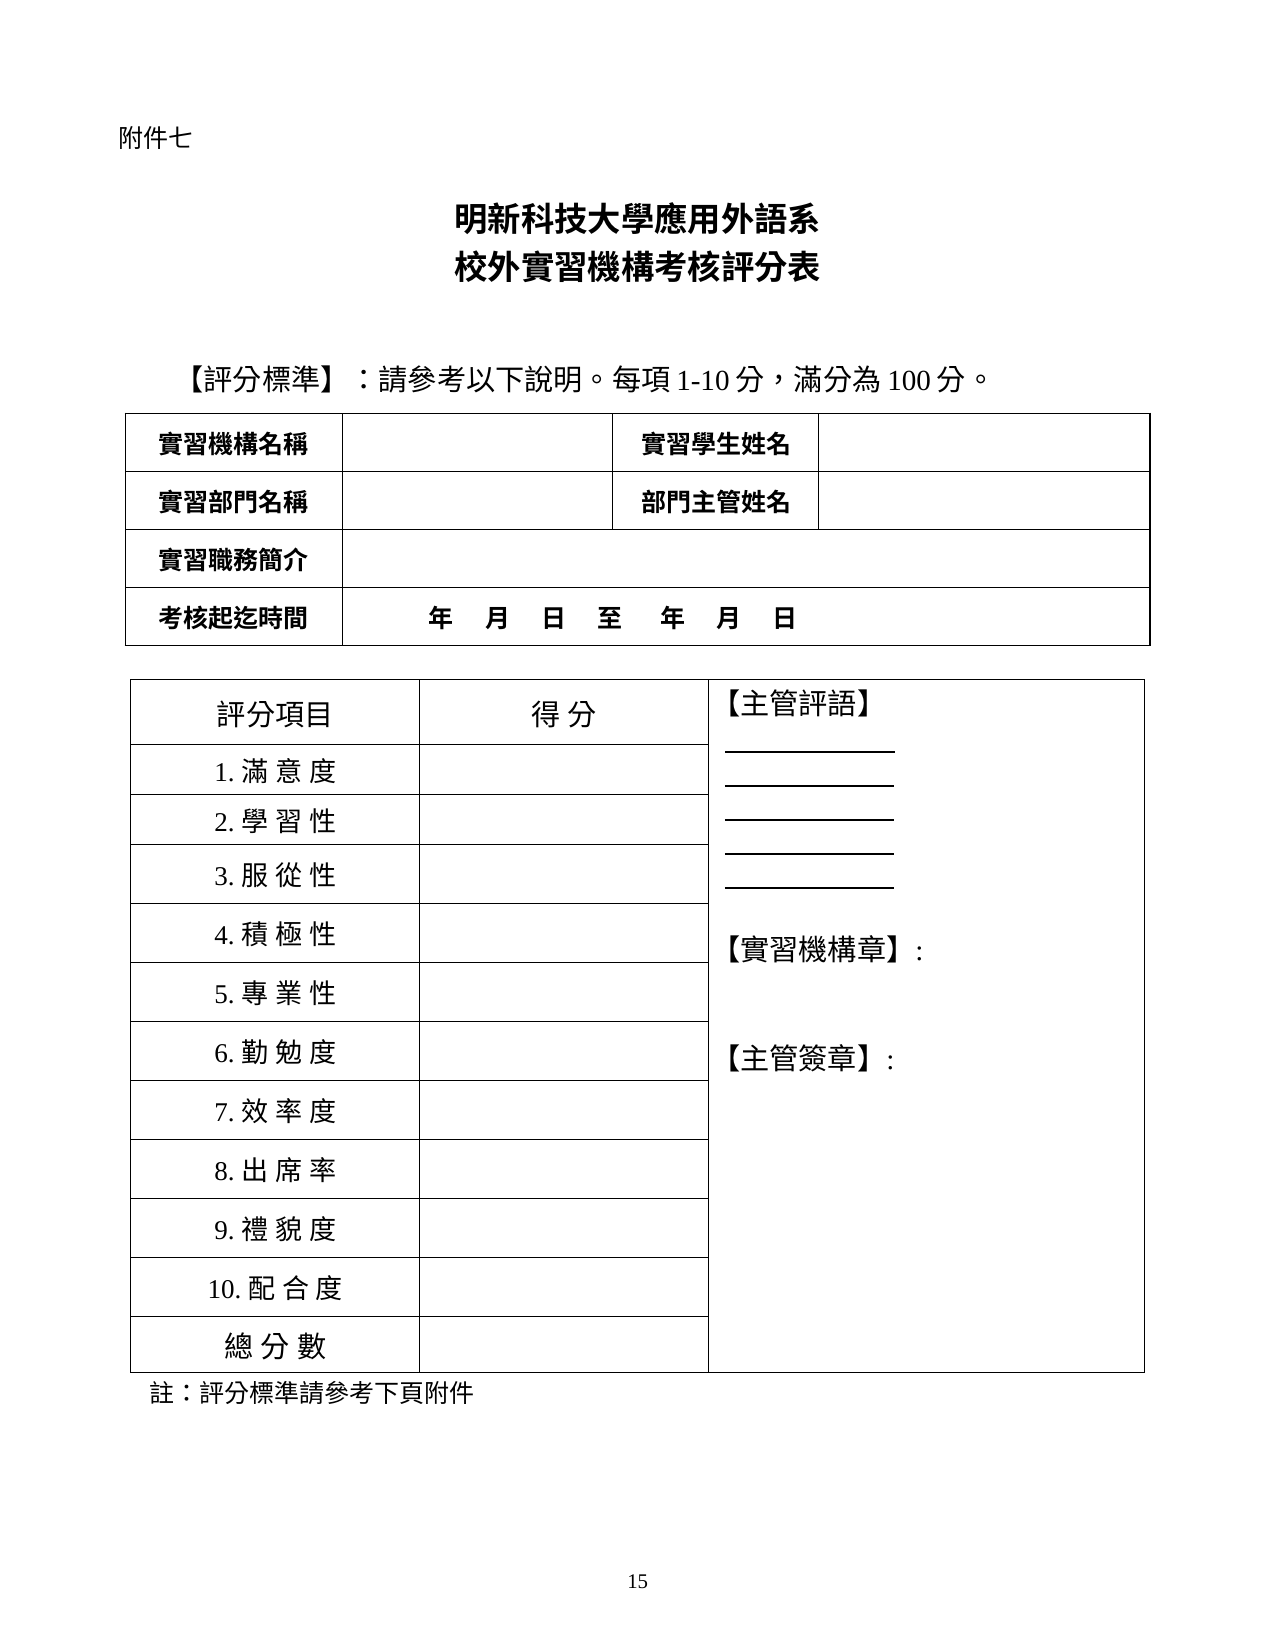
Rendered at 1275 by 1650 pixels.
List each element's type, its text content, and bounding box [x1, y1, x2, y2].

table_cell [420, 1258, 708, 1316]
table_cell 2. 學 習 性 [131, 795, 419, 843]
table_header [819, 414, 1149, 471]
table_cell 5. 專 業 性 [131, 963, 419, 1021]
text 附件七 [118, 118, 1106, 154]
text 註：評分標準請參考下頁附件 [118, 1373, 1157, 1409]
table_cell [420, 795, 708, 843]
table_cell 年 月 日 至 年 月 日 [343, 588, 1149, 644]
text 明新科技大學應用外語系 [118, 193, 1157, 241]
table_header [343, 414, 612, 471]
table_cell [420, 745, 708, 794]
table_cell 9. 禮 貌 度 [131, 1199, 419, 1257]
table_cell 4. 積 極 性 [131, 904, 419, 962]
table_header 實習機構名稱 [126, 414, 342, 471]
table_cell [420, 904, 708, 962]
table_cell [420, 963, 708, 1021]
table_cell 10. 配 合 度 [131, 1258, 419, 1316]
table_cell 總 分 數 [131, 1317, 419, 1372]
table_cell [819, 472, 1149, 529]
table_cell 8. 出 席 率 [131, 1140, 419, 1198]
table_cell 6. 勤 勉 度 [131, 1022, 419, 1080]
table_header 得 分 [420, 680, 708, 744]
table_header 實習學生姓名 [613, 414, 818, 471]
text 【評分標準】：請參考以下說明。每項1-10分，滿分為100分。 [174, 356, 1157, 398]
table_cell [420, 1199, 708, 1257]
table_cell [343, 530, 1149, 587]
table_cell 實習職務簡介 [126, 530, 342, 587]
table_cell 7. 效 率 度 [131, 1081, 419, 1139]
table_cell [420, 1317, 708, 1372]
table_header 【主管評語】 【實習機構章】: 【主管簽章】: [709, 680, 1144, 1372]
table_cell [420, 845, 708, 903]
table_cell 部門主管姓名 [613, 472, 818, 529]
table_header 評分項目 [131, 680, 419, 744]
table_cell 實習部門名稱 [126, 472, 342, 529]
table_cell 3. 服 從 性 [131, 845, 419, 903]
table_cell 1. 滿 意 度 [131, 745, 419, 794]
text 校外實習機構考核評分表 [118, 241, 1157, 289]
table_cell [420, 1081, 708, 1139]
text [1106, 99, 1243, 155]
table_cell [343, 472, 612, 529]
table_cell 考核起迄時間 [126, 588, 342, 644]
table_cell [420, 1022, 708, 1080]
table_cell [420, 1140, 708, 1198]
